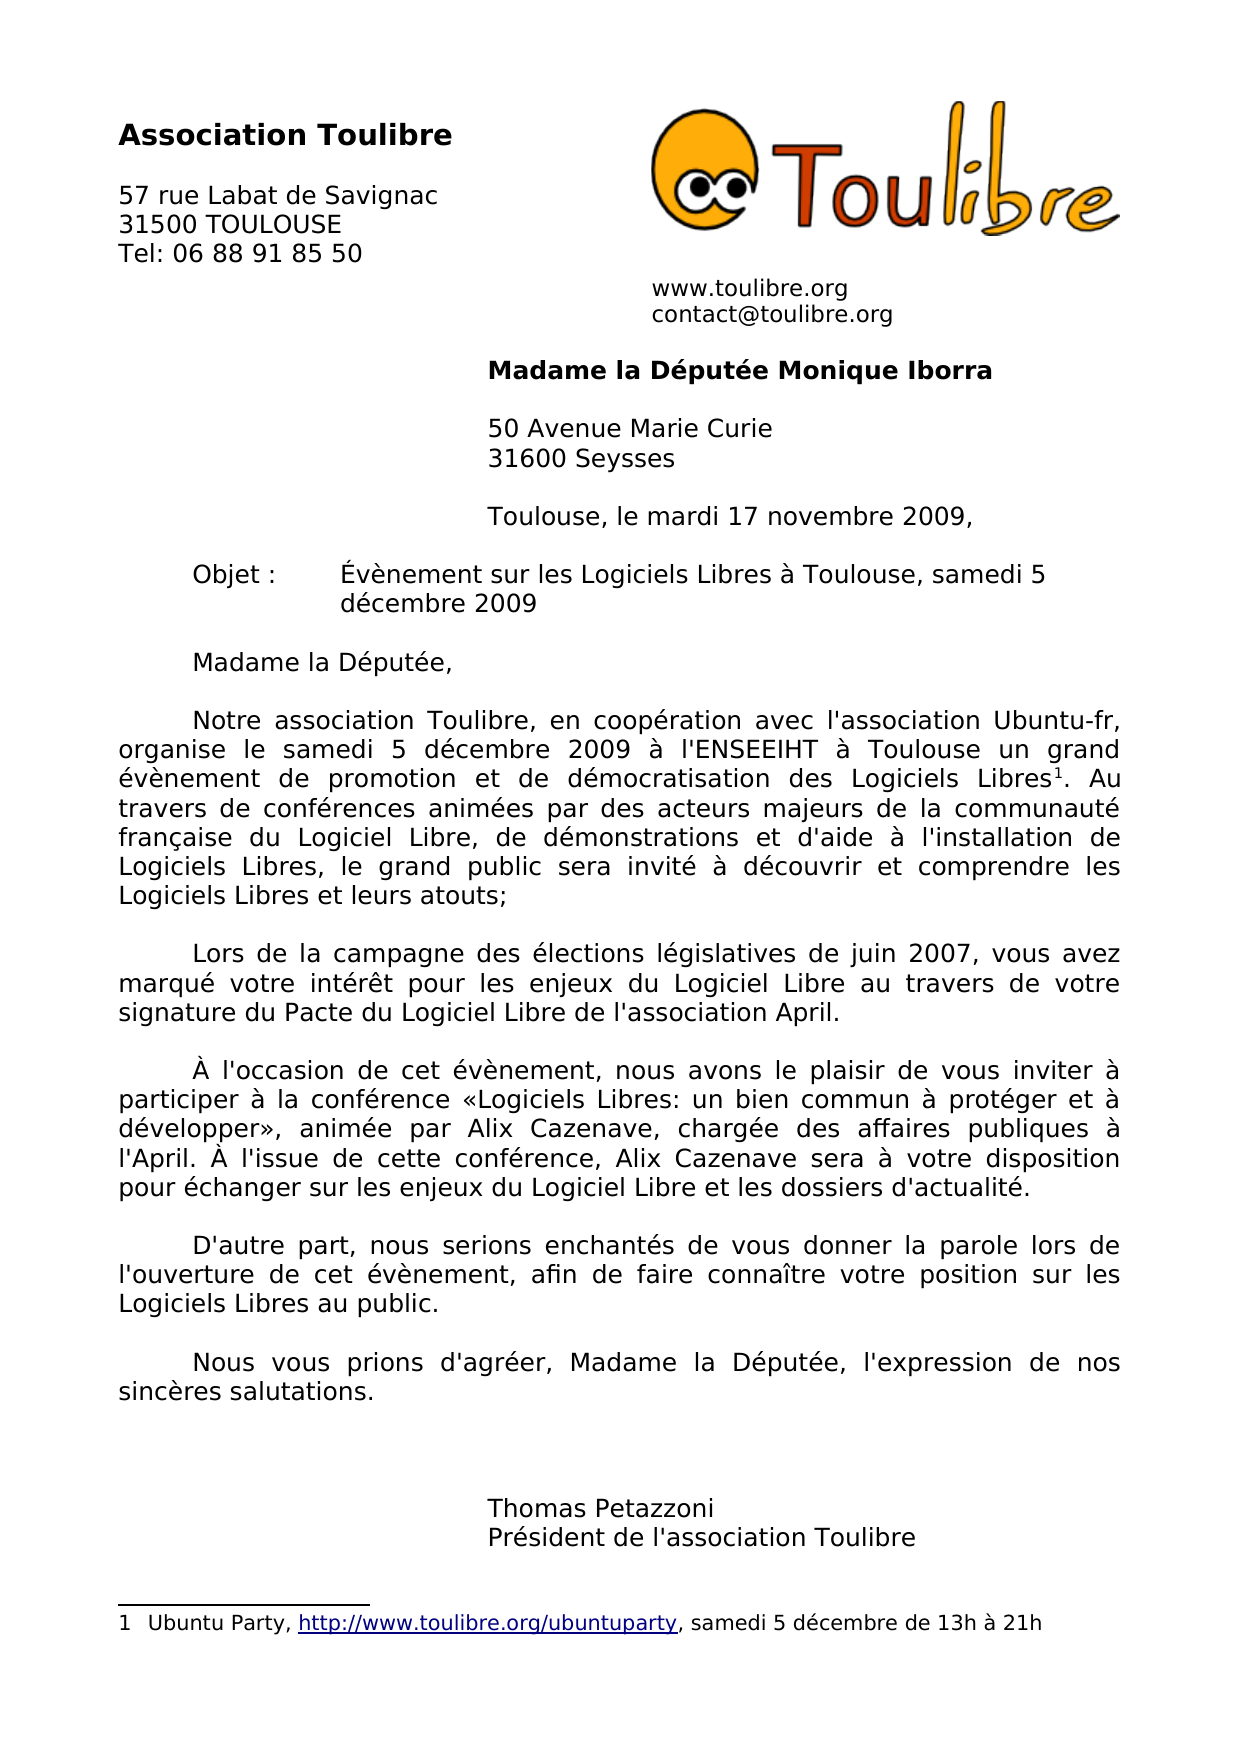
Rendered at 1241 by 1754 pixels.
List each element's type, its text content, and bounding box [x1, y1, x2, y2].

text Nous vous prions d'agréer, Madame la Députée, l'expression de nos sincères salutations. [118, 1348, 1122, 1406]
text Notre association Toulibre, en coopération avec l'association Ubuntu-fr, organise le samedi 5 décembre 2009 à l'ENSEEIHT à Toulouse un grand évènement de promotion et de démocratisation des Logiciels Libres. Au travers de conférences animées par des acteurs majeurs de la communauté française du Logiciel Libre, de démonstrations et d'aide à l'installation de Logiciels Libres, le grand public sera invité à découvrir et comprendre les Logiciels Libres et leurs atouts; [118, 706, 1122, 910]
picture [651, 101, 1120, 236]
text D'autre part, nous serions enchantés de vous donner la parole lors de l'ouverture de cet évènement, afin de faire connaître votre position sur les Logiciels Libres au public. [118, 1231, 1122, 1319]
text Lors de la campagne des élections législatives de juin 2007, vous avez marqué votre intérêt pour les enjeux du Logiciel Libre au travers de votre signature du Pacte du Logiciel Libre de l'association April. [118, 939, 1122, 1027]
text 50 Avenue Marie Curie [118, 414, 1122, 444]
text Madame la Députée, [118, 648, 1122, 677]
text 31600 Seysses [118, 444, 1122, 473]
text Président de l'association Toulibre [118, 1523, 1122, 1552]
text Ubuntu Party, http://www.toulibre.org/ubuntuparty, samedi 5 décembre de 13h à 21h [118, 1611, 1122, 1636]
text 57 rue Labat de Savignac [118, 181, 651, 210]
text www.toulibre.org contact@toulibre.org [651, 275, 1120, 328]
text Madame la Députée Monique Iborra [118, 356, 1122, 385]
text À l'occasion de cet évènement, nous avons le plaisir de vous inviter à participer à la conférence «Logiciels Libres: un bien commun à protéger et à développer», animée par Alix Cazenave, chargée des affaires publiques à l'April. À l'issue de cette conférence, Alix Cazenave sera à votre disposition pour échanger sur les enjeux du Logiciel Libre et les dossiers d'actualité. [118, 1056, 1122, 1202]
text Tel: 06 88 91 85 50 [118, 239, 1122, 269]
text Association Toulibre [118, 118, 651, 152]
text Toulouse, le mardi 17 novembre 2009, [118, 502, 1122, 531]
text Thomas Petazzoni [118, 1494, 1122, 1523]
text Objet : Évènement sur les Logiciels Libres à Toulouse, samedi 5 décembre 2009 [118, 560, 1122, 619]
text 31500 TOULOUSE [118, 210, 1122, 239]
